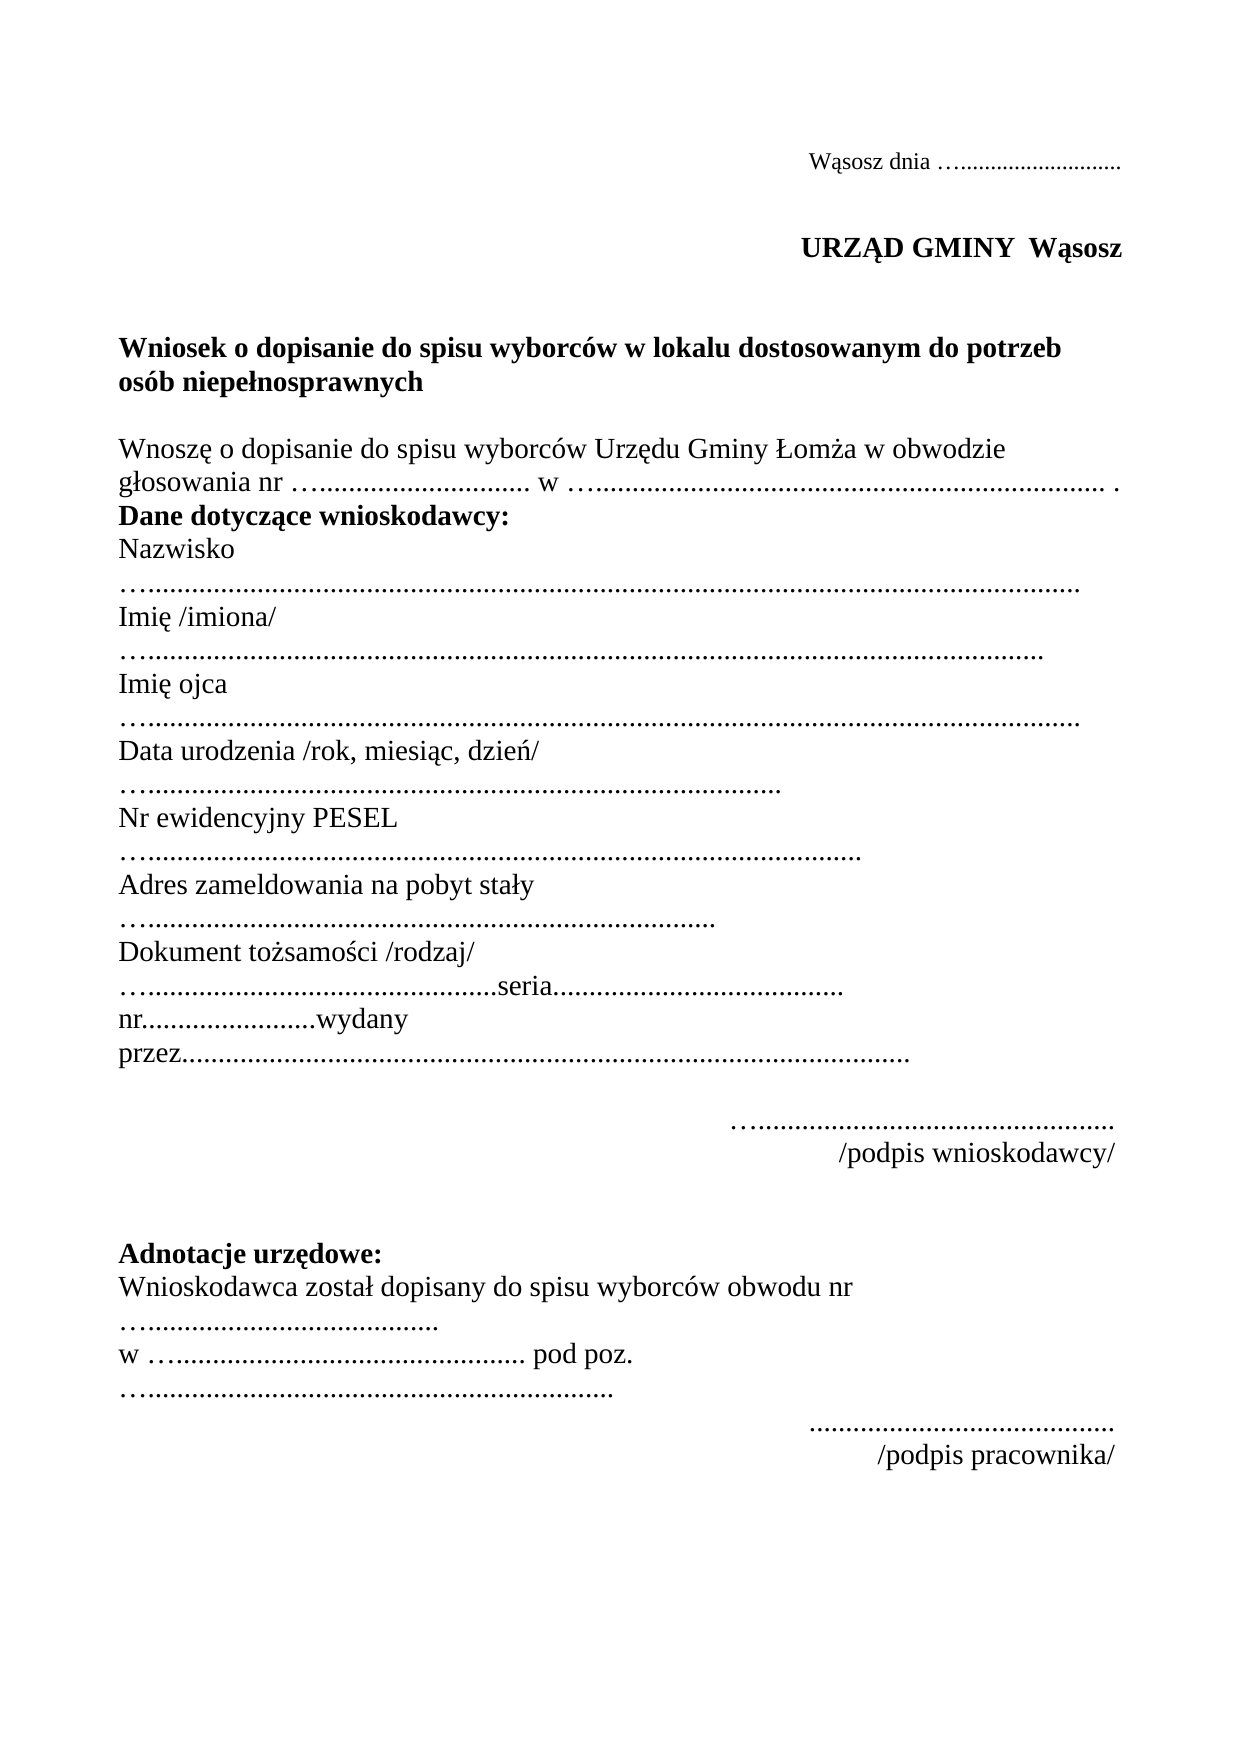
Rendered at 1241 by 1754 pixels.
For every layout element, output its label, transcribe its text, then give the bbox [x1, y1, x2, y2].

text Imię ojca …................................................................................................................................ [118, 666, 1122, 733]
text Adres zameldowania na pobyt stały ….............................................................................. [118, 867, 1122, 934]
text Wniosek o dopisanie do spisu wyborców w lokalu dostosowanym do potrzeb osób niepełnosprawnych [118, 330, 1122, 397]
text …................................................. [118, 1102, 1122, 1135]
text Nazwisko …................................................................................................................................ [118, 532, 1122, 599]
text nr........................wydany przez.................................................................................................... [118, 1001, 1122, 1068]
text .......................................... [118, 1404, 1122, 1437]
text Nr ewidencyjny PESEL ….................................................................................................. [118, 800, 1122, 867]
text w …................................................ pod poz. …................................................................ [118, 1337, 1122, 1404]
text Imię /imiona/ …........................................................................................................................... [118, 599, 1122, 666]
text Dane dotyczące wnioskodawcy: [118, 498, 1122, 532]
text Wąsosz dnia …........................... [118, 147, 1122, 174]
text Dokument tożsamości /rodzaj/ …................................................seria........................................ [118, 934, 1122, 1001]
text Wnioskodawca został dopisany do spisu wyborców obwodu nr …........................................ [118, 1269, 1122, 1337]
text URZĄD GMINY Wąsosz [118, 230, 1122, 263]
text Adnotacje urzędowe: [118, 1236, 1122, 1269]
text Data urodzenia /rok, miesiąc, dzień/ …....................................................................................... [118, 733, 1122, 800]
text /podpis wnioskodawcy/ [118, 1135, 1122, 1169]
text /podpis pracownika/ [118, 1437, 1122, 1471]
text Wnoszę o dopisanie do spisu wyborców Urzędu Gminy Łomża w obwodzie głosowania nr …............................. w …...................................................................... . [118, 431, 1122, 498]
